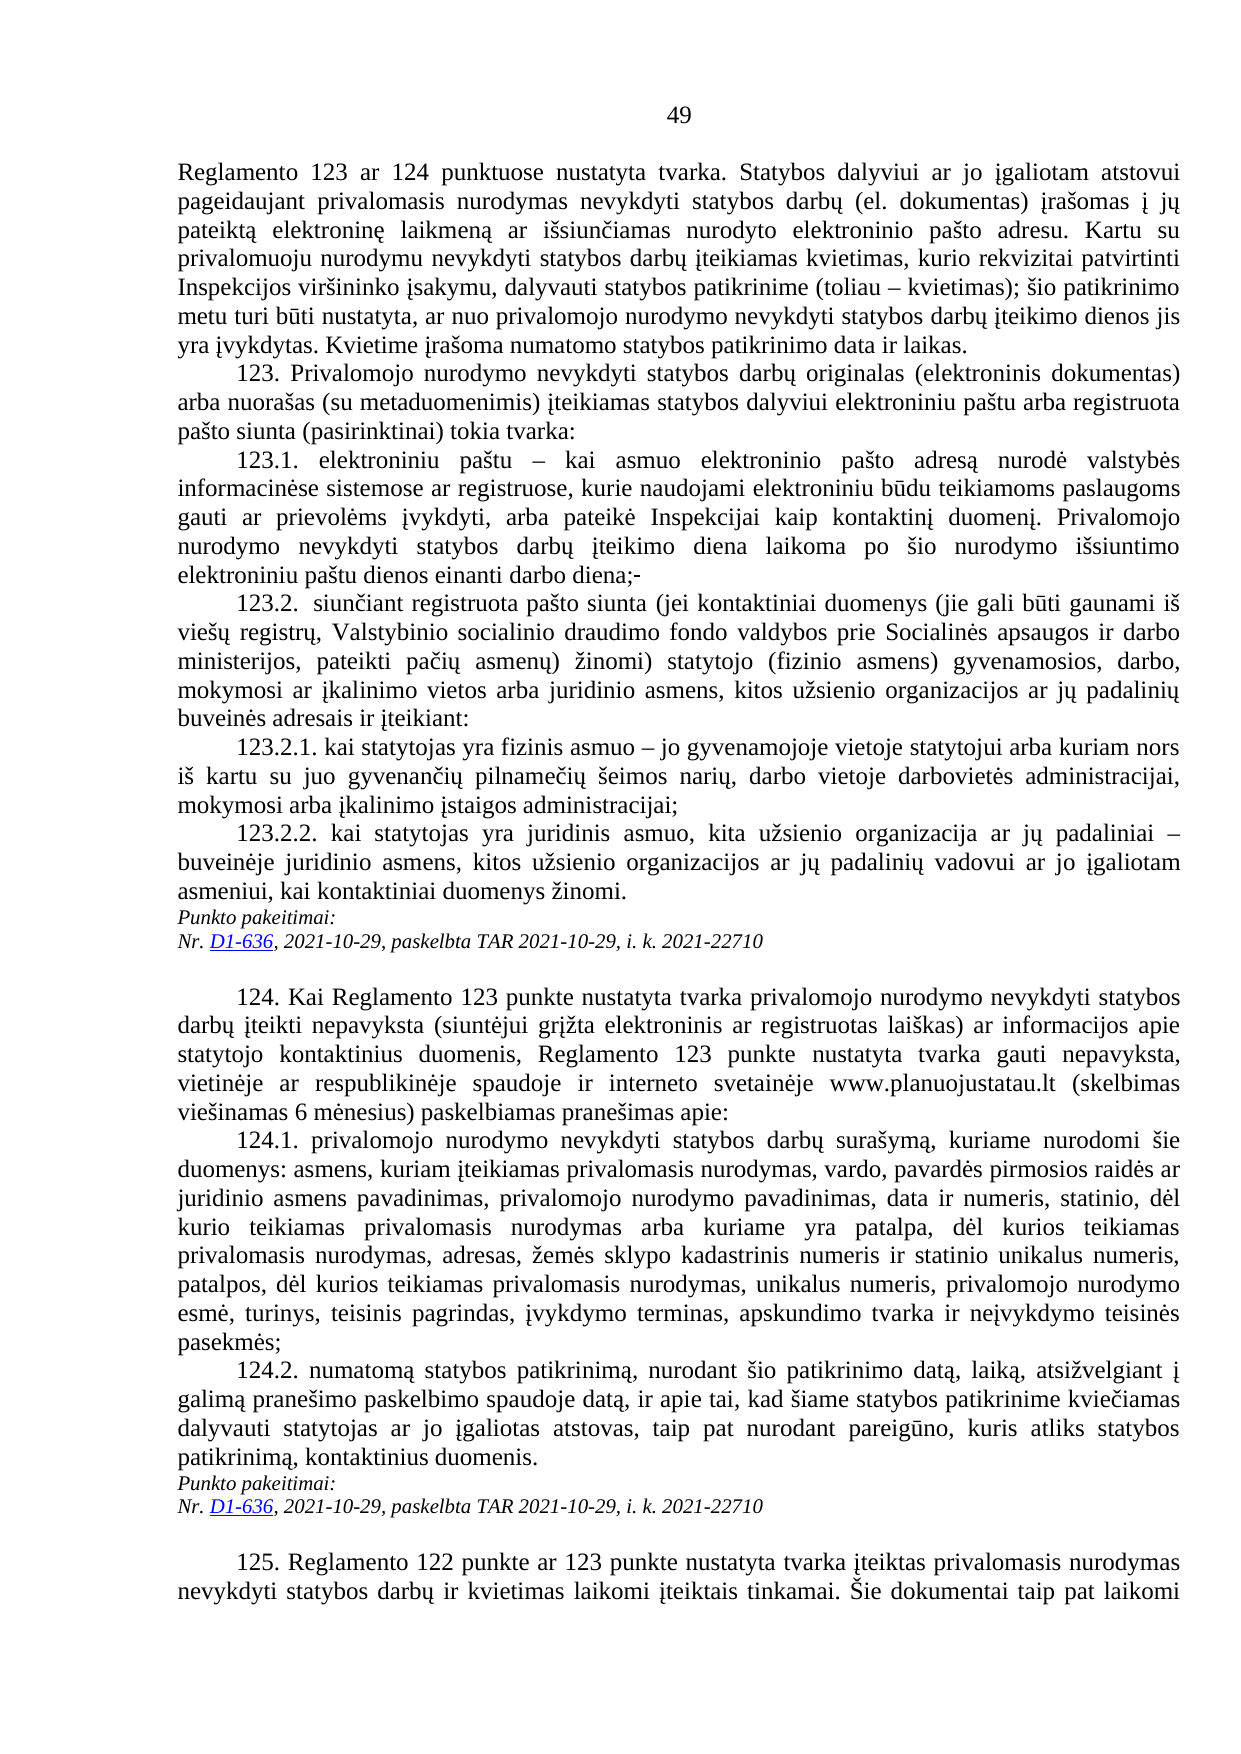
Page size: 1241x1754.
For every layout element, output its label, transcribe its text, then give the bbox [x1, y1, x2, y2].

text Punkto pakeitimai: [177, 905, 1181, 929]
text 123.2.2. kai statytojas yra juridinis asmuo, kita užsienio organizacija ar jų padaliniai – buveinėje juridinio asmens, kitos užsienio organizacijos ar jų padalinių vadovui ar jo įgaliotam asmeniui, kai kontaktiniai duomenys žinomi. [177, 818, 1181, 905]
text Nr. D1-636, 2021-10-29, paskelbta TAR 2021-10-29, i. k. 2021-22710 [177, 929, 1181, 953]
text 124. Kai Reglamento 123 punkte nustatyta tvarka privalomojo nurodymo nevykdyti statybos darbų įteikti nepavyksta (siuntėjui grįžta elektroninis ar registruotas laiškas) ar informacijos apie statytojo kontaktinius duomenis, Reglamento 123 punkte nustatyta tvarka gauti nepavyksta, vietinėje ar respublikinėje spaudoje ir interneto svetainėje www.planuojustatau.lt (skelbimas viešinamas 6 mėnesius) paskelbiamas pranešimas apie: [177, 982, 1181, 1125]
text 123.1. elektroniniu paštu – kai asmuo elektroninio pašto adresą nurodė valstybės informacinėse sistemose ar registruose, kurie naudojami elektroniniu būdu teikiamoms paslaugoms gauti ar prievolėms įvykdyti, arba pateikė Inspekcijai kaip kontaktinį duomenį. Privalomojo nurodymo nevykdyti statybos darbų įteikimo diena laikoma po šio nurodymo išsiuntimo elektroniniu paštu dienos einanti darbo diena; [177, 445, 1181, 588]
text Nr. D1-636, 2021-10-29, paskelbta TAR 2021-10-29, i. k. 2021-22710 [177, 1494, 1181, 1518]
text 124.1. privalomojo nurodymo nevykdyti statybos darbų surašymą, kuriame nurodomi šie duomenys: asmens, kuriam įteikiamas privalomasis nurodymas, vardo, pavardės pirmosios raidės ar juridinio asmens pavadinimas, privalomojo nurodymo pavadinimas, data ir numeris, statinio, dėl kurio teikiamas privalomasis nurodymas arba kuriame yra patalpa, dėl kurios teikiamas privalomasis nurodymas, adresas, žemės sklypo kadastrinis numeris ir statinio unikalus numeris, patalpos, dėl kurios teikiamas privalomasis nurodymas, unikalus numeris, privalomojo nurodymo esmė, turinys, teisinis pagrindas, įvykdymo terminas, apskundimo tvarka ir neįvykdymo teisinės pasekmės; [177, 1125, 1181, 1355]
text 125. Reglamento 122 punkte ar 123 punkte nustatyta tvarka įteiktas privalomasis nurodymas nevykdyti statybos darbų ir kvietimas laikomi įteiktais tinkamai. Šie dokumentai taip pat laikomi [177, 1547, 1181, 1605]
text Reglamento 123 ar 124 punktuose nustatyta tvarka. Statybos dalyviui ar jo įgaliotam atstovui pageidaujant privalomasis nurodymas nevykdyti statybos darbų (el. dokumentas) įrašomas į jų pateiktą elektroninę laikmeną ar išsiunčiamas nurodyto elektroninio pašto adresu. Kartu su privalomuoju nurodymu nevykdyti statybos darbų įteikiamas kvietimas, kurio rekvizitai patvirtinti Inspekcijos viršininko įsakymu, dalyvauti statybos patikrinime (toliau – kvietimas); šio patikrinimo metu turi būti nustatyta, ar nuo privalomojo nurodymo nevykdyti statybos darbų įteikimo dienos jis yra įvykdytas. Kvietime įrašoma numatomo statybos patikrinimo data ir laikas. [177, 157, 1181, 358]
text 123.2. siunčiant registruota pašto siunta (jei kontaktiniai duomenys (jie gali būti gaunami iš viešų registrų, Valstybinio socialinio draudimo fondo valdybos prie Socialinės apsaugos ir darbo ministerijos, pateikti pačių asmenų) žinomi) statytojo (fizinio asmens) gyvenamosios, darbo, mokymosi ar įkalinimo vietos arba juridinio asmens, kitos užsienio organizacijos ar jų padalinių buveinės adresais ir įteikiant: [177, 588, 1181, 732]
text 123. Privalomojo nurodymo nevykdyti statybos darbų originalas (elektroninis dokumentas) arba nuorašas (su metaduomenimis) įteikiamas statybos dalyviui elektroniniu paštu arba registruota pašto siunta (pasirinktinai) tokia tvarka: [177, 358, 1181, 445]
text Punkto pakeitimai: [177, 1470, 1181, 1494]
text 123.2.1. kai statytojas yra fizinis asmuo – jo gyvenamojoje vietoje statytojui arba kuriam nors iš kartu su juo gyvenančių pilnamečių šeimos narių, darbo vietoje darbovietės administracijai, mokymosi arba įkalinimo įstaigos administracijai; [177, 732, 1181, 818]
text 124.2. numatomą statybos patikrinimą, nurodant šio patikrinimo datą, laiką, atsižvelgiant į galimą pranešimo paskelbimo spaudoje datą, ir apie tai, kad šiame statybos patikrinime kviečiamas dalyvauti statytojas ar jo įgaliotas atstovas, taip pat nurodant pareigūno, kuris atliks statybos patikrinimą, kontaktinius duomenis. [177, 1355, 1181, 1470]
